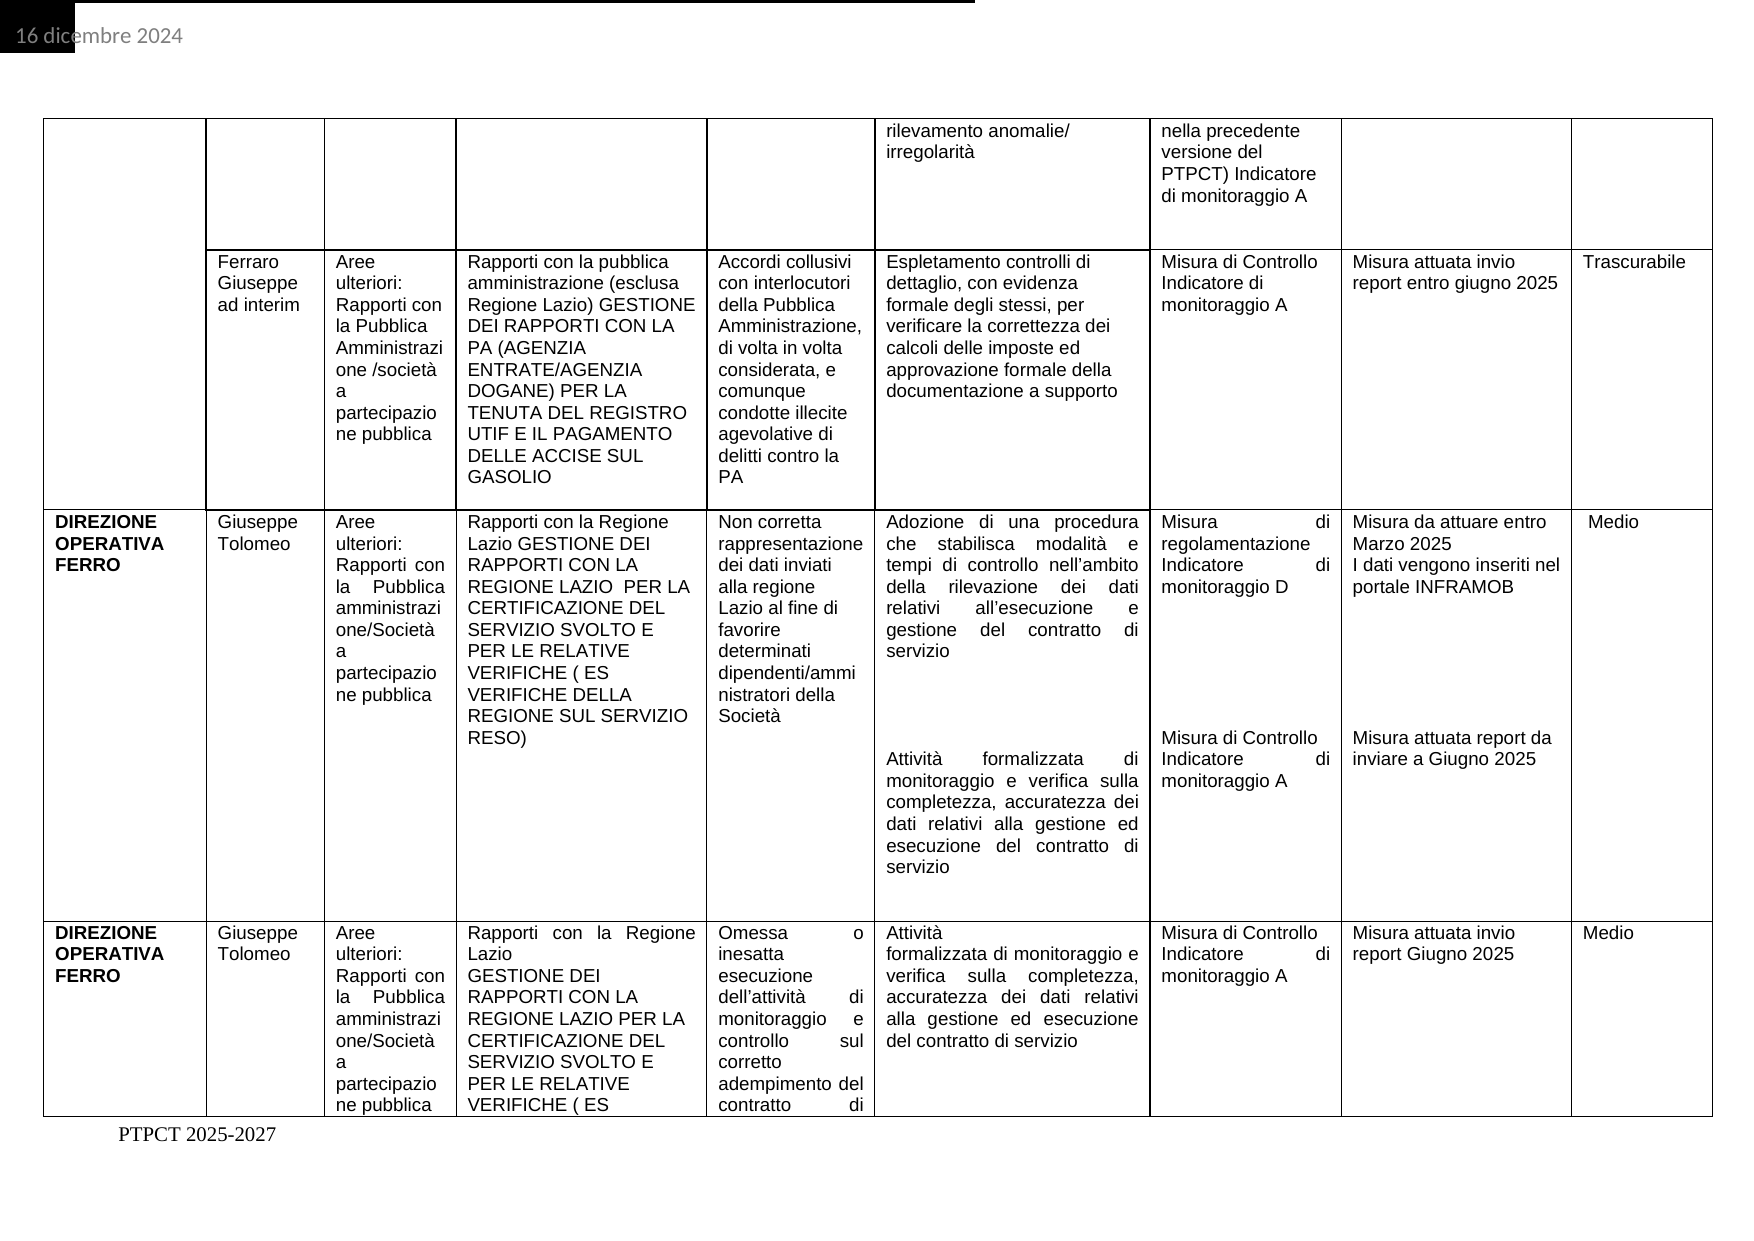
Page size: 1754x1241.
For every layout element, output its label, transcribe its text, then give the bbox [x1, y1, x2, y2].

table_cell Rapporti con la Regione Lazio GESTIONE DEI RAPPORTI CON LA REGIONE LAZIO PER LA CERTIFICAZIONE DEL SERVIZIO SVOLTO E PER LE RELATIVE VERIFICHE ( ES VERIFICHE DELLA REGIONE SUL SERVIZIO RESO) [457, 511, 706, 921]
table_cell Trascurabile [1572, 250, 1712, 509]
table_cell [457, 119, 706, 249]
table_cell Accordi collusivi con interlocutori della Pubblica Amministrazione, di volta in volta considerata, e comunque condotte illecite agevolative di delitti contro la PA [708, 251, 874, 509]
table_cell Misura attuata invio report Giugno 2025 [1342, 922, 1571, 1116]
table_cell Aree ulteriori: Rapporti con la Pubblica amministrazione/Società a partecipazione pubblica [325, 511, 456, 921]
table_cell rilevamento anomalie/ irregolarità [876, 119, 1149, 249]
table_cell nella precedente versione del PTPCT) Indicatore di monitoraggio A [1151, 119, 1341, 249]
table_cell Medio [1572, 510, 1712, 921]
table_cell Omessa o inesatta esecuzione dell’attività di monitoraggio e controllo sul corretto adempimento del contratto di [707, 922, 874, 1116]
table_cell Aree ulteriori: Rapporti con la Pubblica amministrazione/Società a partecipazione pubblica [325, 922, 456, 1116]
table_cell Giuseppe Tolomeo [207, 922, 324, 1116]
table_cell Adozione di una procedura che stabilisca modalità e tempi di controllo nell’ambito della rilevazione dei dati relativi all’esecuzione e gestione del contratto di servizio Attività formalizzata di monitoraggio e verifica sulla completezza, accuratezza dei dati relativi alla gestione ed esecuzione del contratto di servizio [875, 511, 1149, 921]
table_cell Misura di Controllo Indicatore di monitoraggio A [1151, 922, 1341, 1116]
table_cell Rapporti con la pubblica amministrazione (esclusa Regione Lazio) GESTIONE DEI RAPPORTI CON LA PA (AGENZIA ENTRATE/AGENZIA DOGANE) PER LA TENUTA DEL REGISTRO UTIF E IL PAGAMENTO DELLE ACCISE SUL GASOLIO [457, 251, 706, 509]
table_cell DIREZIONE OPERATIVA FERRO [44, 922, 206, 1116]
table_cell [1342, 119, 1571, 249]
table_cell [708, 119, 874, 249]
table_cell Giuseppe Tolomeo [207, 511, 324, 921]
table_cell Misura di regolamentazione Indicatore di monitoraggio D Misura di Controllo Indicatore di monitoraggio A [1151, 510, 1341, 921]
table_cell [207, 119, 324, 249]
table_cell Misura da attuare entro Marzo 2025 I dati vengono inseriti nel portale INFRAMOB Misura attuata report da inviare a Giugno 2025 [1342, 510, 1571, 921]
table_cell Rapporti con la Regione Lazio GESTIONE DEI RAPPORTI CON LA REGIONE LAZIO PER LA CERTIFICAZIONE DEL SERVIZIO SVOLTO E PER LE RELATIVE VERIFICHE ( ES [457, 922, 706, 1116]
table_cell [325, 119, 455, 249]
table_cell Aree ulteriori: Rapporti con la Pubblica Amministrazione /società a partecipazione pubblica [325, 251, 455, 509]
table_cell Medio [1572, 922, 1712, 1116]
table_cell Misura di Controllo Indicatore di monitoraggio A [1151, 250, 1341, 509]
table_cell Ferraro Giuseppe ad interim [207, 251, 324, 509]
table_cell Misura attuata invio report entro giugno 2025 [1342, 250, 1571, 509]
table_cell Non corretta rappresentazione dei dati inviati alla regione Lazio al fine di favorire determinati dipendenti/amministratori della Società [707, 511, 874, 921]
table_cell Espletamento controlli di dettaglio, con evidenza formale degli stessi, per verificare la correttezza dei calcoli delle imposte ed approvazione formale della documentazione a supporto [876, 251, 1149, 509]
table_cell [44, 119, 205, 509]
table_cell Attività formalizzata di monitoraggio e verifica sulla completezza, accuratezza dei dati relativi alla gestione ed esecuzione del contratto di servizio [875, 922, 1149, 1116]
table_cell DIREZIONE OPERATIVA FERRO [44, 510, 206, 921]
table_cell [1572, 119, 1712, 249]
